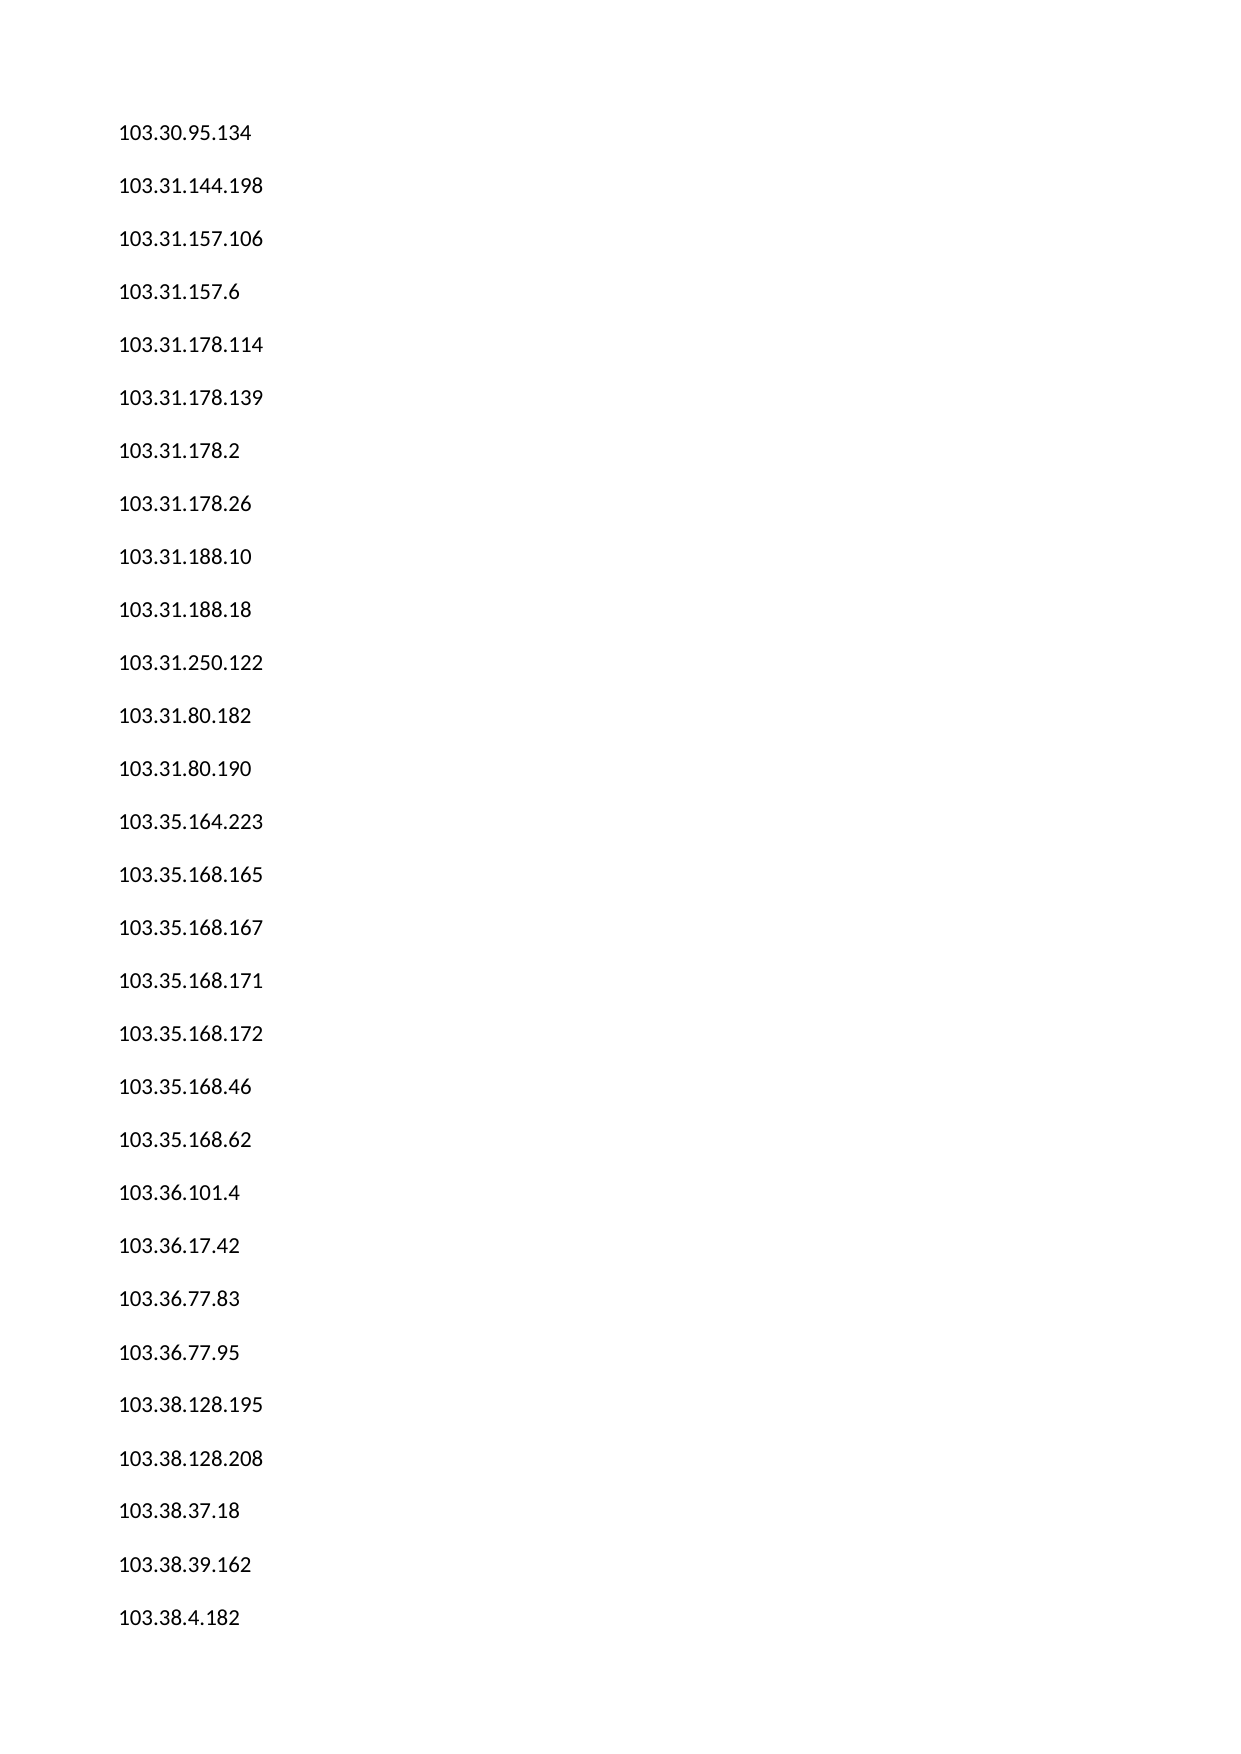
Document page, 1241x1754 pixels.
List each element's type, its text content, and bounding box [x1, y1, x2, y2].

text 103.31.144.198 [118, 171, 1122, 199]
text 103.31.178.2 [118, 436, 1122, 464]
text 103.36.77.95 [118, 1338, 1122, 1366]
text 103.36.77.83 [118, 1284, 1122, 1313]
text 103.31.188.10 [118, 542, 1122, 570]
text 103.31.157.106 [118, 224, 1122, 252]
text 103.38.37.18 [118, 1497, 1122, 1525]
text 103.31.178.26 [118, 489, 1122, 517]
text 103.31.157.6 [118, 277, 1122, 305]
text 103.31.188.18 [118, 595, 1122, 623]
text 103.31.178.139 [118, 383, 1122, 411]
text 103.35.168.62 [118, 1126, 1122, 1153]
text 103.38.128.195 [118, 1391, 1122, 1419]
text 103.31.80.182 [118, 701, 1122, 729]
text 103.31.178.114 [118, 330, 1122, 358]
text 103.35.168.165 [118, 860, 1122, 888]
text 103.36.101.4 [118, 1178, 1122, 1207]
text 103.35.168.46 [118, 1072, 1122, 1101]
text 103.38.128.208 [118, 1444, 1122, 1472]
text 103.38.4.182 [118, 1603, 1122, 1631]
text 103.38.39.162 [118, 1550, 1122, 1578]
text 103.35.168.167 [118, 913, 1122, 941]
text 103.35.164.223 [118, 807, 1122, 835]
text 103.35.168.172 [118, 1019, 1122, 1047]
text 103.31.80.190 [118, 754, 1122, 782]
text 103.36.17.42 [118, 1232, 1122, 1259]
text 103.35.168.171 [118, 966, 1122, 994]
text 103.31.250.122 [118, 648, 1122, 676]
text 103.30.95.134 [118, 118, 1122, 146]
